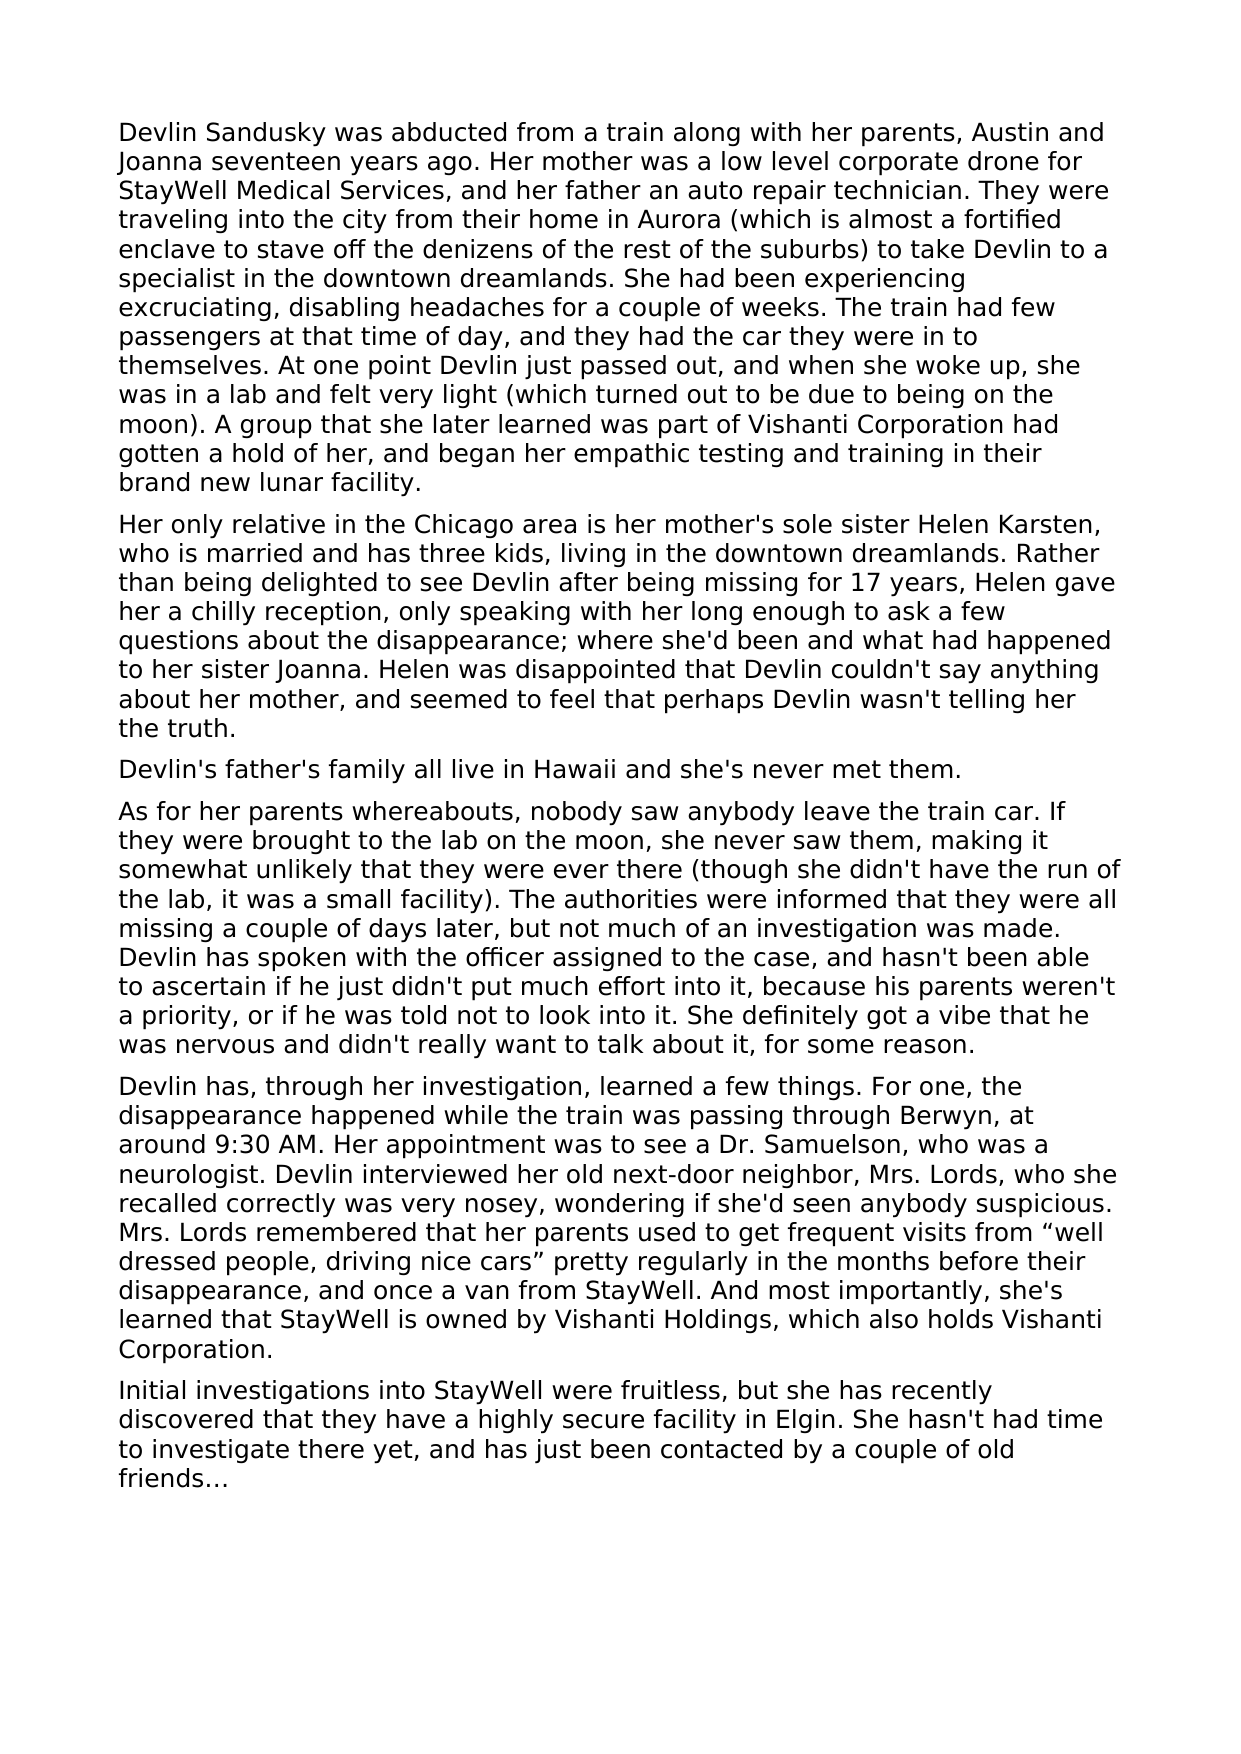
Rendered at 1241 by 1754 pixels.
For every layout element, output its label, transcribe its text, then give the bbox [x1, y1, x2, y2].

text Initial investigations into StayWell were fruitless, but she has recently discovered that they have a highly secure facility in Elgin. She hasn't had time to investigate there yet, and has just been contacted by a couple of old friends… [118, 1376, 1122, 1493]
text Her only relative in the Chicago area is her mother's sole sister Helen Karsten, who is married and has three kids, living in the downtown dreamlands. Rather than being delighted to see Devlin after being missing for 17 years, Helen gave her a chilly reception, only speaking with her long enough to ask a few questions about the disappearance; where she'd been and what had happened to her sister Joanna. Helen was disappointed that Devlin couldn't say anything about her mother, and seemed to feel that perhaps Devlin wasn't telling her the truth. [118, 510, 1122, 743]
text Devlin has, through her investigation, learned a few things. For one, the disappearance happened while the train was passing through Berwyn, at around 9:30 AM. Her appointment was to see a Dr. Samuelson, who was a neurologist. Devlin interviewed her old next-door neighbor, Mrs. Lords, who she recalled correctly was very nosey, wondering if she'd seen anybody suspicious. Mrs. Lords remembered that her parents used to get frequent visits from “well dressed people, driving nice cars” pretty regularly in the months before their disappearance, and once a van from StayWell. And most importantly, she's learned that StayWell is owned by Vishanti Holdings, which also holds Vishanti Corporation. [118, 1072, 1122, 1364]
text Devlin Sandusky was abducted from a train along with her parents, Austin and Joanna seventeen years ago. Her mother was a low level corporate drone for StayWell Medical Services, and her father an auto repair technician. They were traveling into the city from their home in Aurora (which is almost a fortified enclave to stave off the denizens of the rest of the suburbs) to take Devlin to a specialist in the downtown dreamlands. She had been experiencing excruciating, disabling headaches for a couple of weeks. The train had few passengers at that time of day, and they had the car they were in to themselves. At one point Devlin just passed out, and when she woke up, she was in a lab and felt very light (which turned out to be due to being on the moon). A group that she later learned was part of Vishanti Corporation had gotten a hold of her, and began her empathic testing and training in their brand new lunar facility. [118, 118, 1122, 497]
text Devlin's father's family all live in Hawaii and she's never met them. [118, 756, 1122, 785]
text As for her parents whereabouts, nobody saw anybody leave the train car. If they were brought to the lab on the moon, she never saw them, making it somewhat unlikely that they were ever there (though she didn't have the run of the lab, it was a small facility). The authorities were informed that they were all missing a couple of days later, but not much of an investigation was made. Devlin has spoken with the officer assigned to the case, and hasn't been able to ascertain if he just didn't put much effort into it, because his parents weren't a priority, or if he was told not to look into it. She definitely got a vibe that he was nervous and didn't really want to talk about it, for some reason. [118, 797, 1122, 1060]
